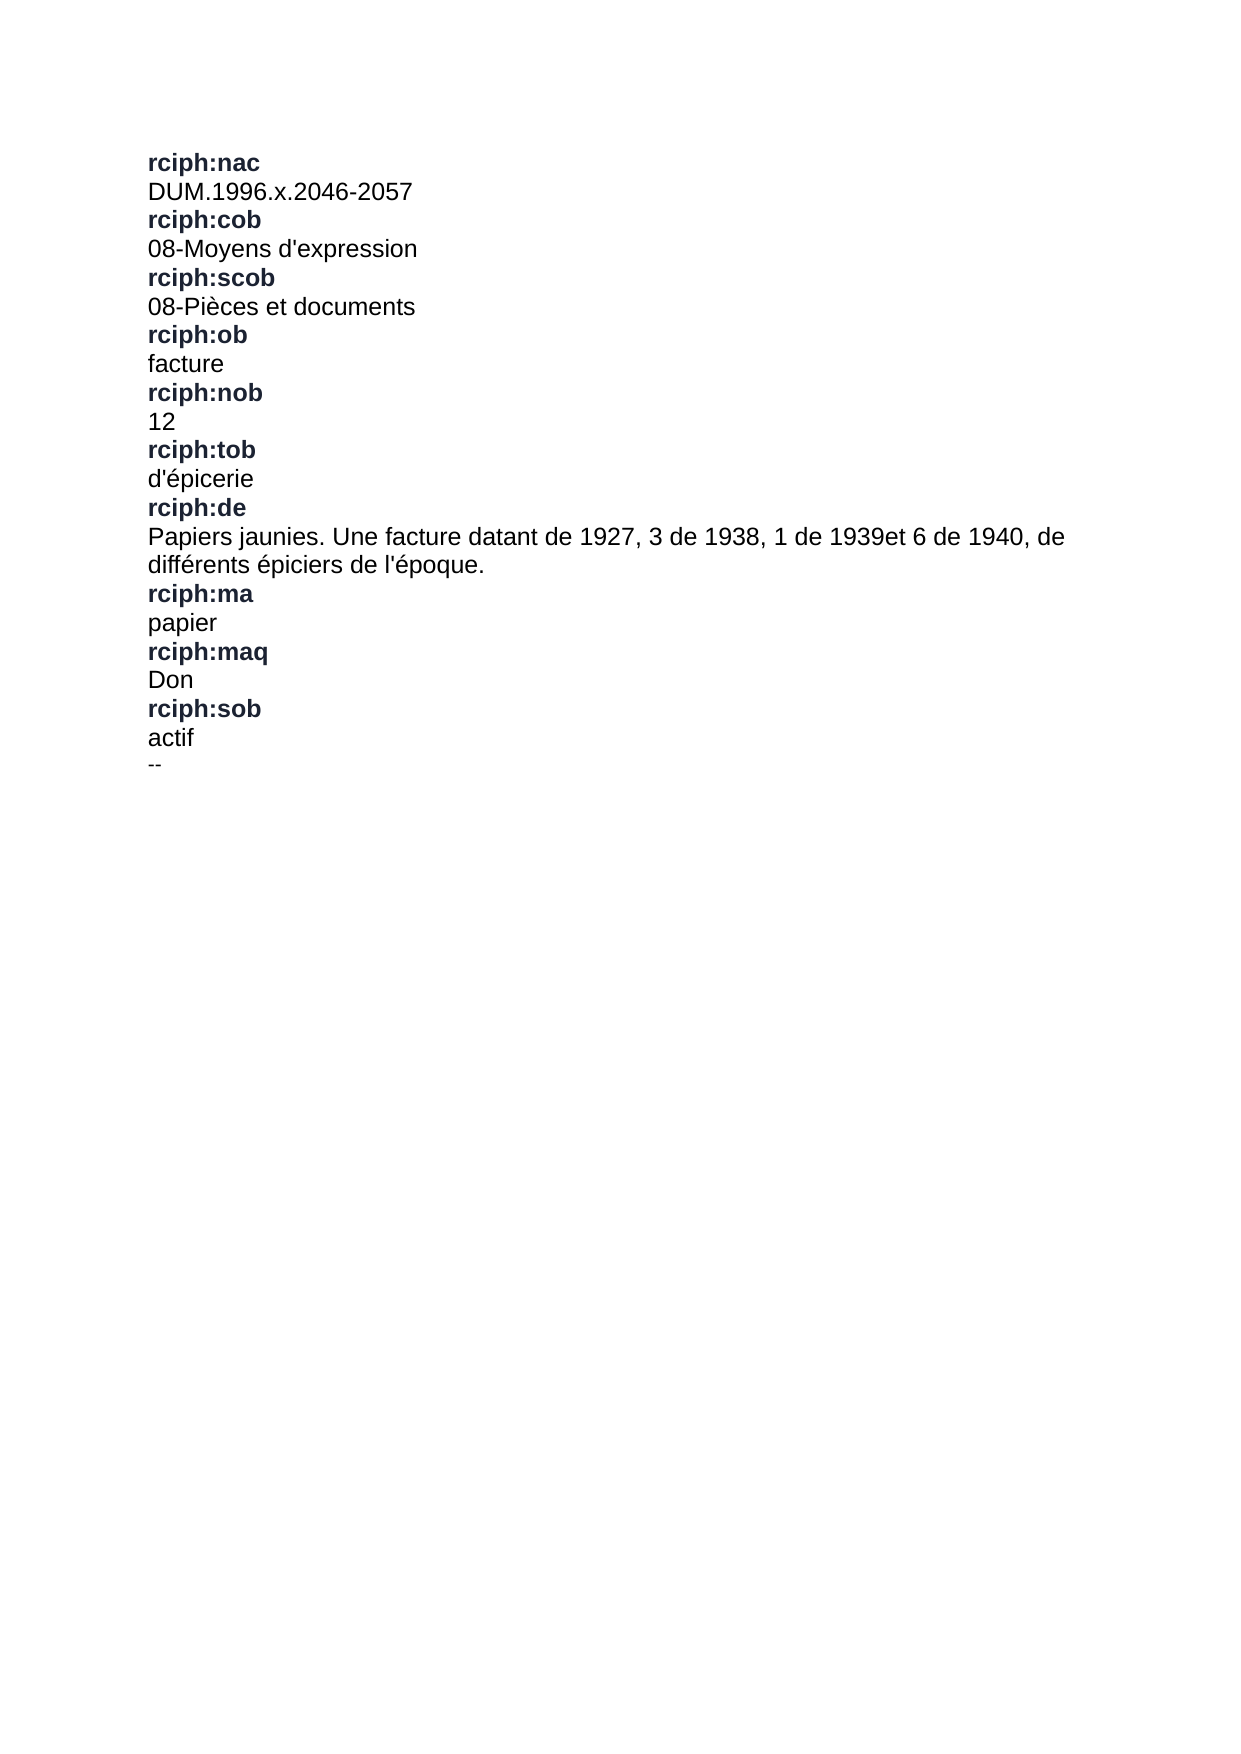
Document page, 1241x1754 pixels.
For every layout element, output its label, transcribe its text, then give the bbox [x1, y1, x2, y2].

text 08-Moyens d'expression [148, 234, 1092, 263]
text -- [148, 751, 1092, 775]
text rciph:nac [148, 148, 1092, 176]
text papier [148, 608, 1092, 636]
text rciph:ob [148, 320, 1092, 349]
text 08-Pièces et documents [148, 291, 1092, 320]
text 12 [148, 406, 1092, 435]
text rciph:sob [148, 694, 1092, 723]
text rciph:de [148, 493, 1092, 521]
text Papiers jaunies. Une facture datant de 1927, 3 de 1938, 1 de 1939et 6 de 1940, de différents épiciers de l'époque. [148, 521, 1092, 579]
text rciph:maq [148, 636, 1092, 665]
text Don [148, 665, 1092, 694]
text rciph:ma [148, 579, 1092, 608]
text d'épicerie [148, 464, 1092, 493]
text rciph:tob [148, 435, 1092, 464]
text rciph:scob [148, 263, 1092, 291]
text actif [148, 723, 1092, 751]
text rciph:cob [148, 205, 1092, 234]
text DUM.1996.x.2046-2057 [148, 176, 1092, 205]
text rciph:nob [148, 378, 1092, 406]
text facture [148, 349, 1092, 378]
